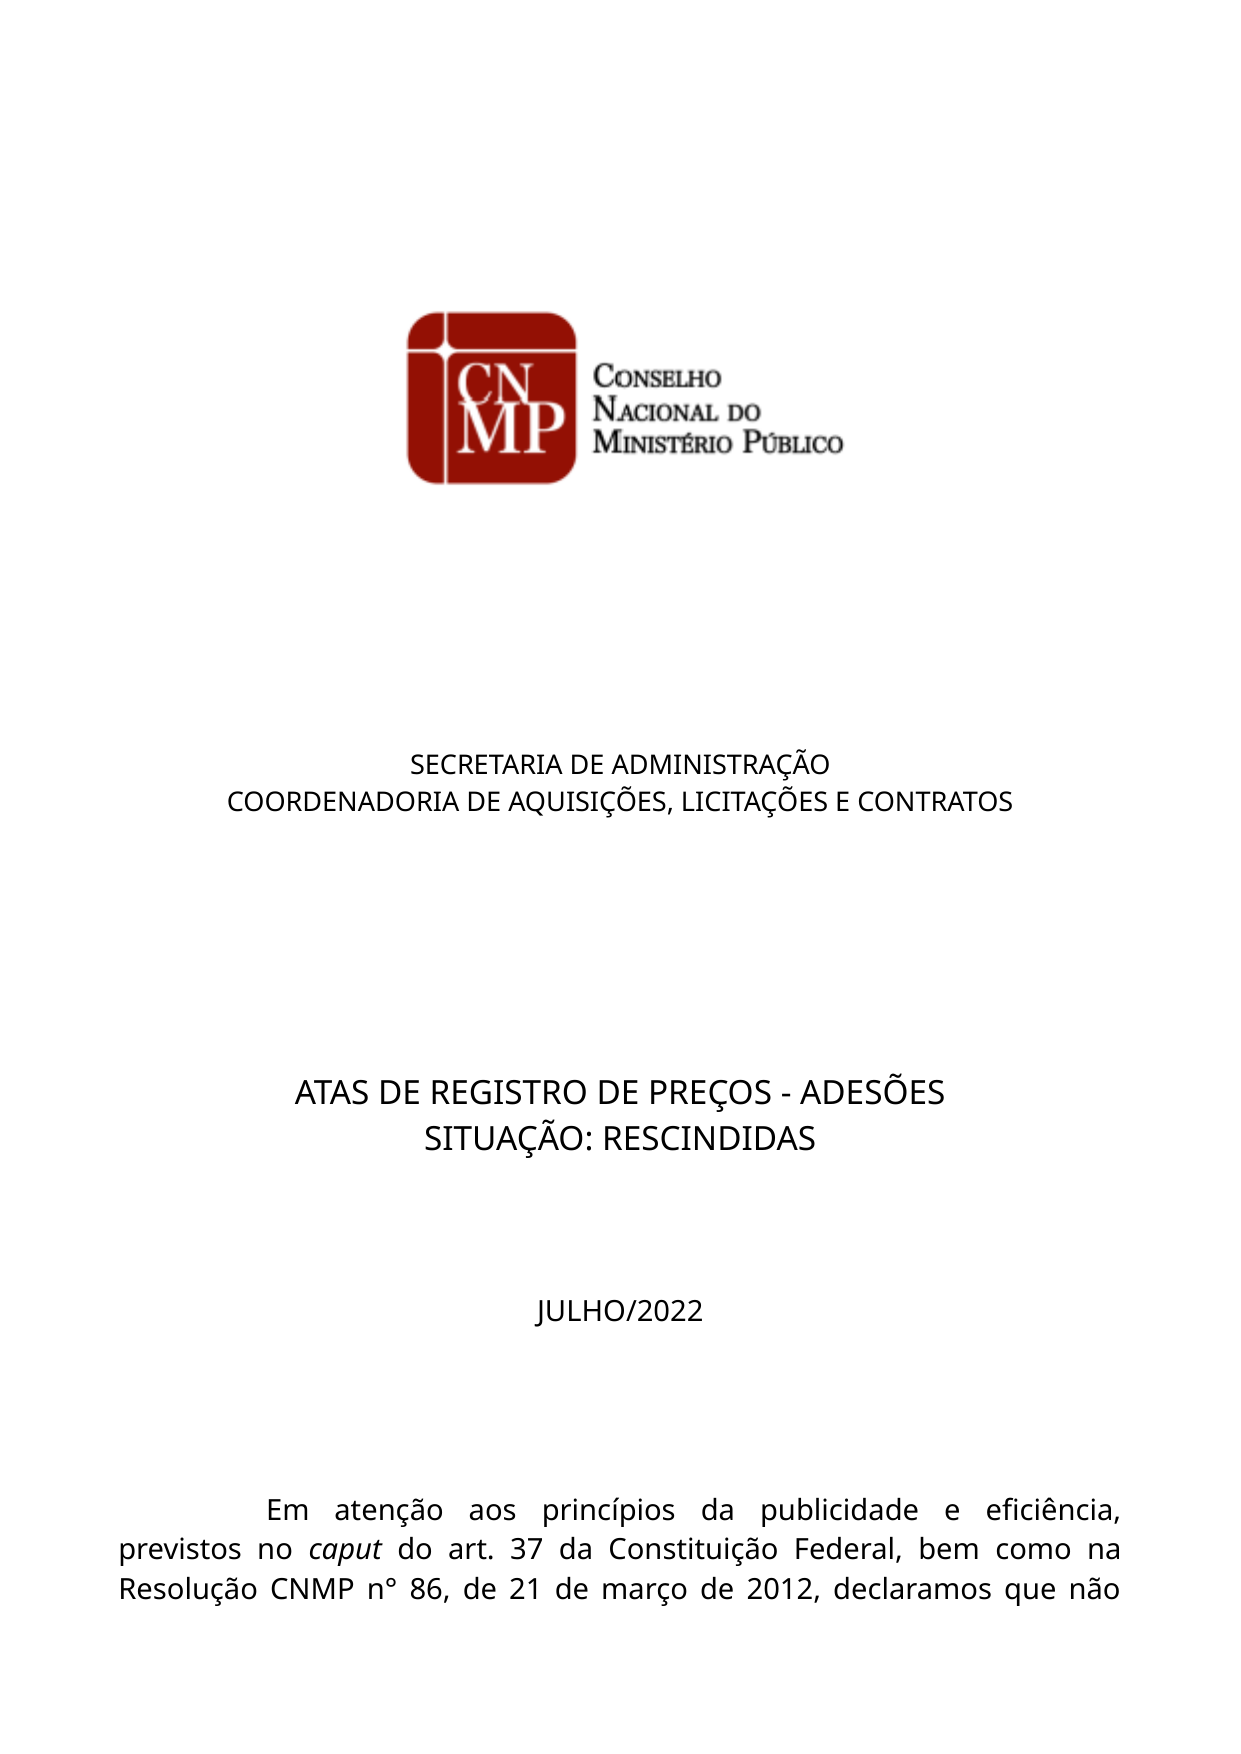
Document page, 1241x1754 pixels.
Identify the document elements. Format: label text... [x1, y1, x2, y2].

text SECRETARIA DE ADMINISTRAÇÃO [118, 746, 1122, 782]
text SITUAÇÃO: RESCINDIDAS [118, 1114, 1122, 1160]
text JULHO/2022 [118, 1290, 1122, 1330]
text Em atenção aos princípios da publicidade e eficiência, previstos no caput do art. 37 da Constituição Federal, bem como na Resolução CNMP n° 86, de 21 de março de 2012, declaramos que não [118, 1489, 1122, 1608]
text COORDENADORIA DE AQUISIÇÕES, LICITAÇÕES E CONTRATOS [118, 782, 1122, 819]
text ATAS DE REGISTRO DE PREÇOS - ADESÕES [118, 1069, 1122, 1114]
